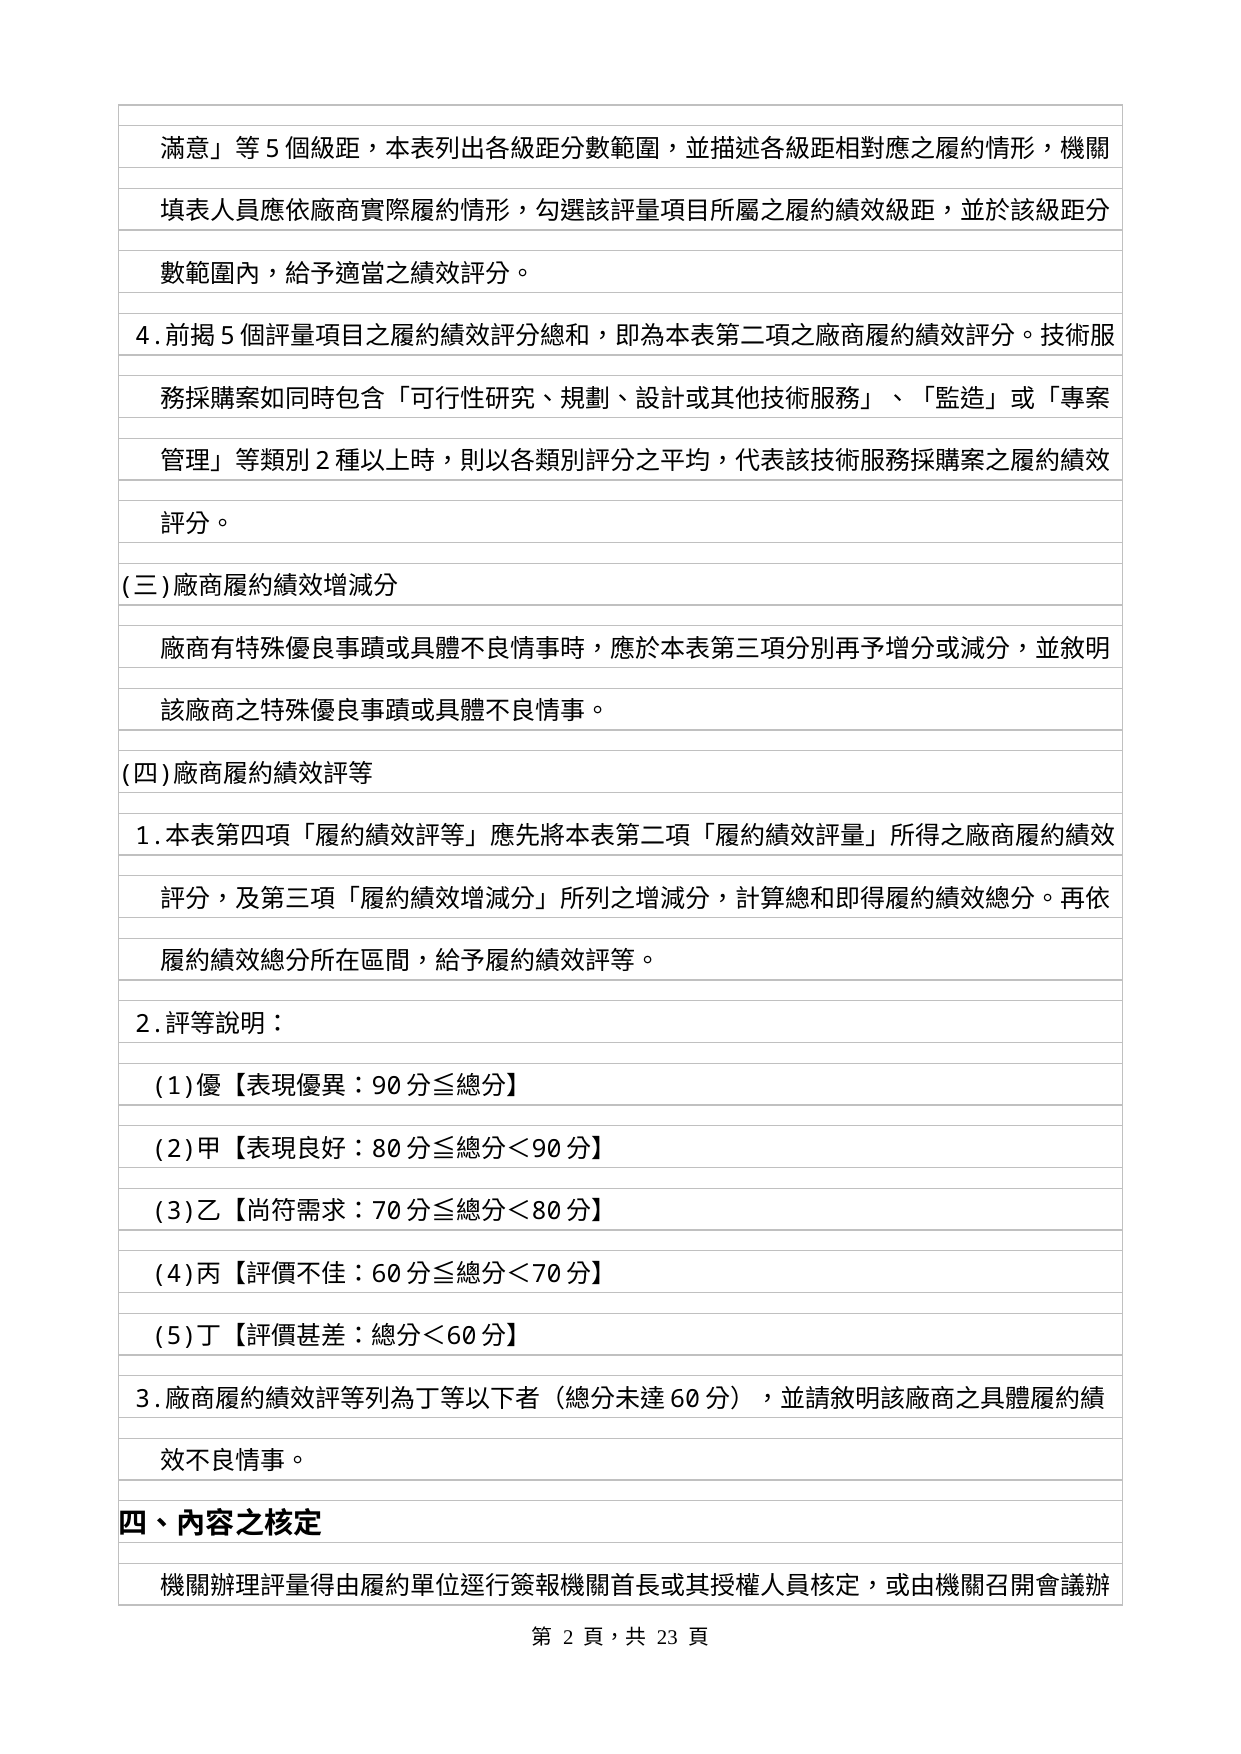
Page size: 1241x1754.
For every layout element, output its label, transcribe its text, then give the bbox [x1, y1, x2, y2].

text 評分。 [135, 501, 1122, 542]
text [119, 543, 1122, 563]
text 填表人員應依廠商實際履約情形，勾選該評量項目所屬之履約績效級距，並於該級距分 [135, 189, 1122, 229]
text [160, 668, 1122, 688]
text [135, 418, 1122, 438]
text [160, 606, 1122, 625]
text 3.廠商履約績效評等列為丁等以下者（總分未達60分），並請敘明該廠商之具體履約績 [135, 1376, 1122, 1417]
text [135, 356, 1122, 375]
text [135, 856, 1122, 875]
text 機關辦理評量得由履約單位逕行簽報機關首長或其授權人員核定，或由機關召開會議辦 [160, 1564, 1122, 1604]
text 履約績效總分所在區間，給予履約績效評等。 [135, 939, 1122, 979]
text (1)優【表現優異：90分≦總分】 [151, 1064, 1122, 1104]
text [135, 106, 1122, 125]
text [135, 793, 1122, 813]
text [151, 1231, 1122, 1250]
text [135, 981, 1122, 1000]
text [119, 731, 1122, 750]
text (2)甲【表現良好：80分≦總分＜90分】 [151, 1126, 1122, 1167]
text [135, 1356, 1122, 1375]
text 該廠商之特殊優良事蹟或具體不良情事。 [160, 689, 1122, 729]
text 廠商有特殊優良事蹟或具體不良情事時，應於本表第三項分別再予增分或減分，並敘明 [160, 626, 1122, 667]
text [135, 481, 1122, 500]
text 2.評等說明： [135, 1001, 1122, 1042]
text [119, 1481, 1122, 1500]
text [160, 1543, 1122, 1563]
text 1.本表第四項「履約績效評等」應先將本表第二項「履約績效評量」所得之廠商履約績效 [135, 814, 1122, 854]
text [151, 1106, 1122, 1125]
text [135, 168, 1122, 188]
text 滿意」等5個級距，本表列出各級距分數範圍，並描述各級距相對應之履約情形，機關 [135, 126, 1122, 167]
text 數範圍內，給予適當之績效評分。 [135, 251, 1122, 292]
text 四、內容之核定 [119, 1501, 1122, 1542]
text (5)丁【評價甚差：總分＜60分】 [151, 1314, 1122, 1354]
text [135, 231, 1122, 250]
text [135, 918, 1122, 938]
text [135, 1418, 1122, 1438]
text [135, 293, 1122, 313]
text (4)丙【評價不佳：60分≦總分＜70分】 [151, 1251, 1122, 1292]
text 務採購案如同時包含「可行性研究、規劃、設計或其他技術服務」、「監造」或「專案 [135, 376, 1122, 417]
text 效不良情事。 [135, 1439, 1122, 1479]
text [151, 1293, 1122, 1313]
text 4.前揭5個評量項目之履約績效評分總和，即為本表第二項之廠商履約績效評分。技術服 [135, 314, 1122, 354]
text [151, 1168, 1122, 1188]
text (三)廠商履約績效增減分 [119, 564, 1122, 604]
text [151, 1043, 1122, 1063]
text 評分，及第三項「履約績效增減分」所列之增減分，計算總和即得履約績效總分。再依 [135, 876, 1122, 917]
text (3)乙【尚符需求：70分≦總分＜80分】 [151, 1189, 1122, 1229]
text 管理」等類別2種以上時，則以各類別評分之平均，代表該技術服務採購案之履約績效 [135, 439, 1122, 479]
text (四)廠商履約績效評等 [119, 751, 1122, 792]
